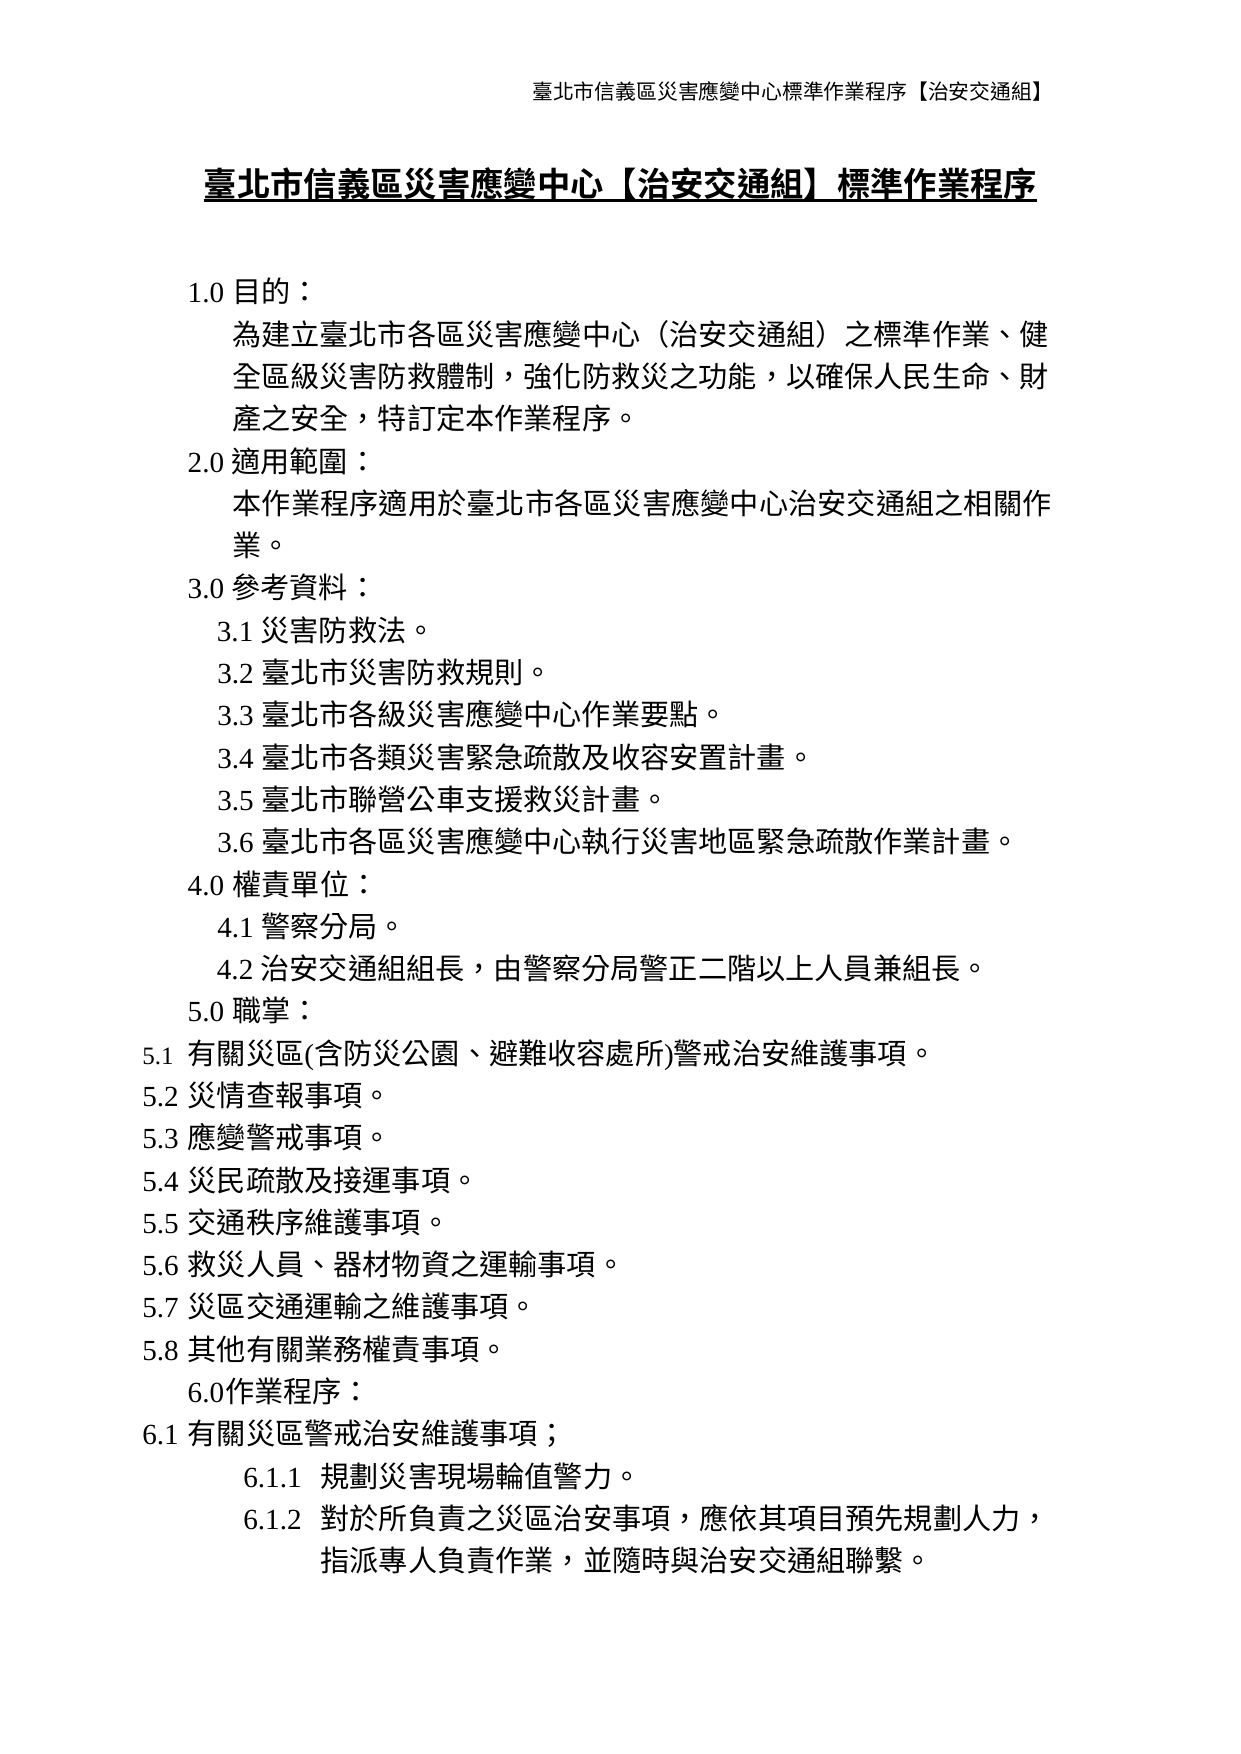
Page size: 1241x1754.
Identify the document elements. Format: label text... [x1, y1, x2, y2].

list 災情查報事項。 [142, 1072, 1053, 1115]
text 3.6 臺北市各區災害應變中心執行災害地區緊急疏散作業計畫。 [187, 819, 1053, 861]
text 3.0 參考資料： [187, 565, 1053, 607]
list 災民疏散及接運事項。 [142, 1157, 1053, 1199]
text 4.1 警察分局。 [187, 903, 1053, 946]
text 2.0 適用範圍： [187, 438, 1053, 480]
text 3.3 臺北市各級災害應變中心作業要點。 [187, 692, 1053, 734]
text 為建立臺北市各區災害應變中心（治安交通組）之標準作業、健全區級災害防救體制，強化防救災之功能，以確保人民生命、財產之安全，特訂定本作業程序。 [232, 311, 1053, 438]
text 3.1 災害防救法。 [187, 607, 1053, 649]
list 救災人員、器材物資之運輸事項。 [142, 1242, 1053, 1284]
list 作業程序： [187, 1368, 1053, 1411]
text 臺北市信義區災害應變中心【治安交通組】標準作業程序 [187, 158, 1053, 206]
list 有關災區(含防災公園、避難收容處所)警戒治安維護事項。 [142, 1030, 1053, 1072]
list 應變警戒事項。 [142, 1115, 1053, 1157]
list 職掌： [187, 988, 1053, 1030]
list 規劃災害現場輪值警力。 [243, 1453, 1053, 1495]
list 交通秩序維護事項。 [142, 1199, 1053, 1242]
list 權責單位： [187, 861, 1053, 903]
list 目的： [187, 269, 1053, 311]
text 3.5 臺北市聯營公車支援救災計畫。 [187, 776, 1053, 819]
list 其他有關業務權責事項。 [142, 1326, 1053, 1368]
text 3.4 臺北市各類災害緊急疏散及收容安置計畫。 [187, 734, 1053, 776]
text 4.2 治安交通組組長，由警察分局警正二階以上人員兼組長。 [187, 946, 1053, 988]
list 對於所負責之災區治安事項，應依其項目預先規劃人力，指派專人負責作業，並隨時與治安交通組聯繫。 [243, 1495, 1053, 1580]
list 災區交通運輸之維護事項。 [142, 1284, 1053, 1326]
text 本作業程序適用於臺北市各區災害應變中心治安交通組之相關作業。 [187, 480, 1053, 565]
list 有關災區警戒治安維護事項； [142, 1411, 1053, 1453]
text 3.2 臺北市災害防救規則。 [187, 649, 1053, 692]
